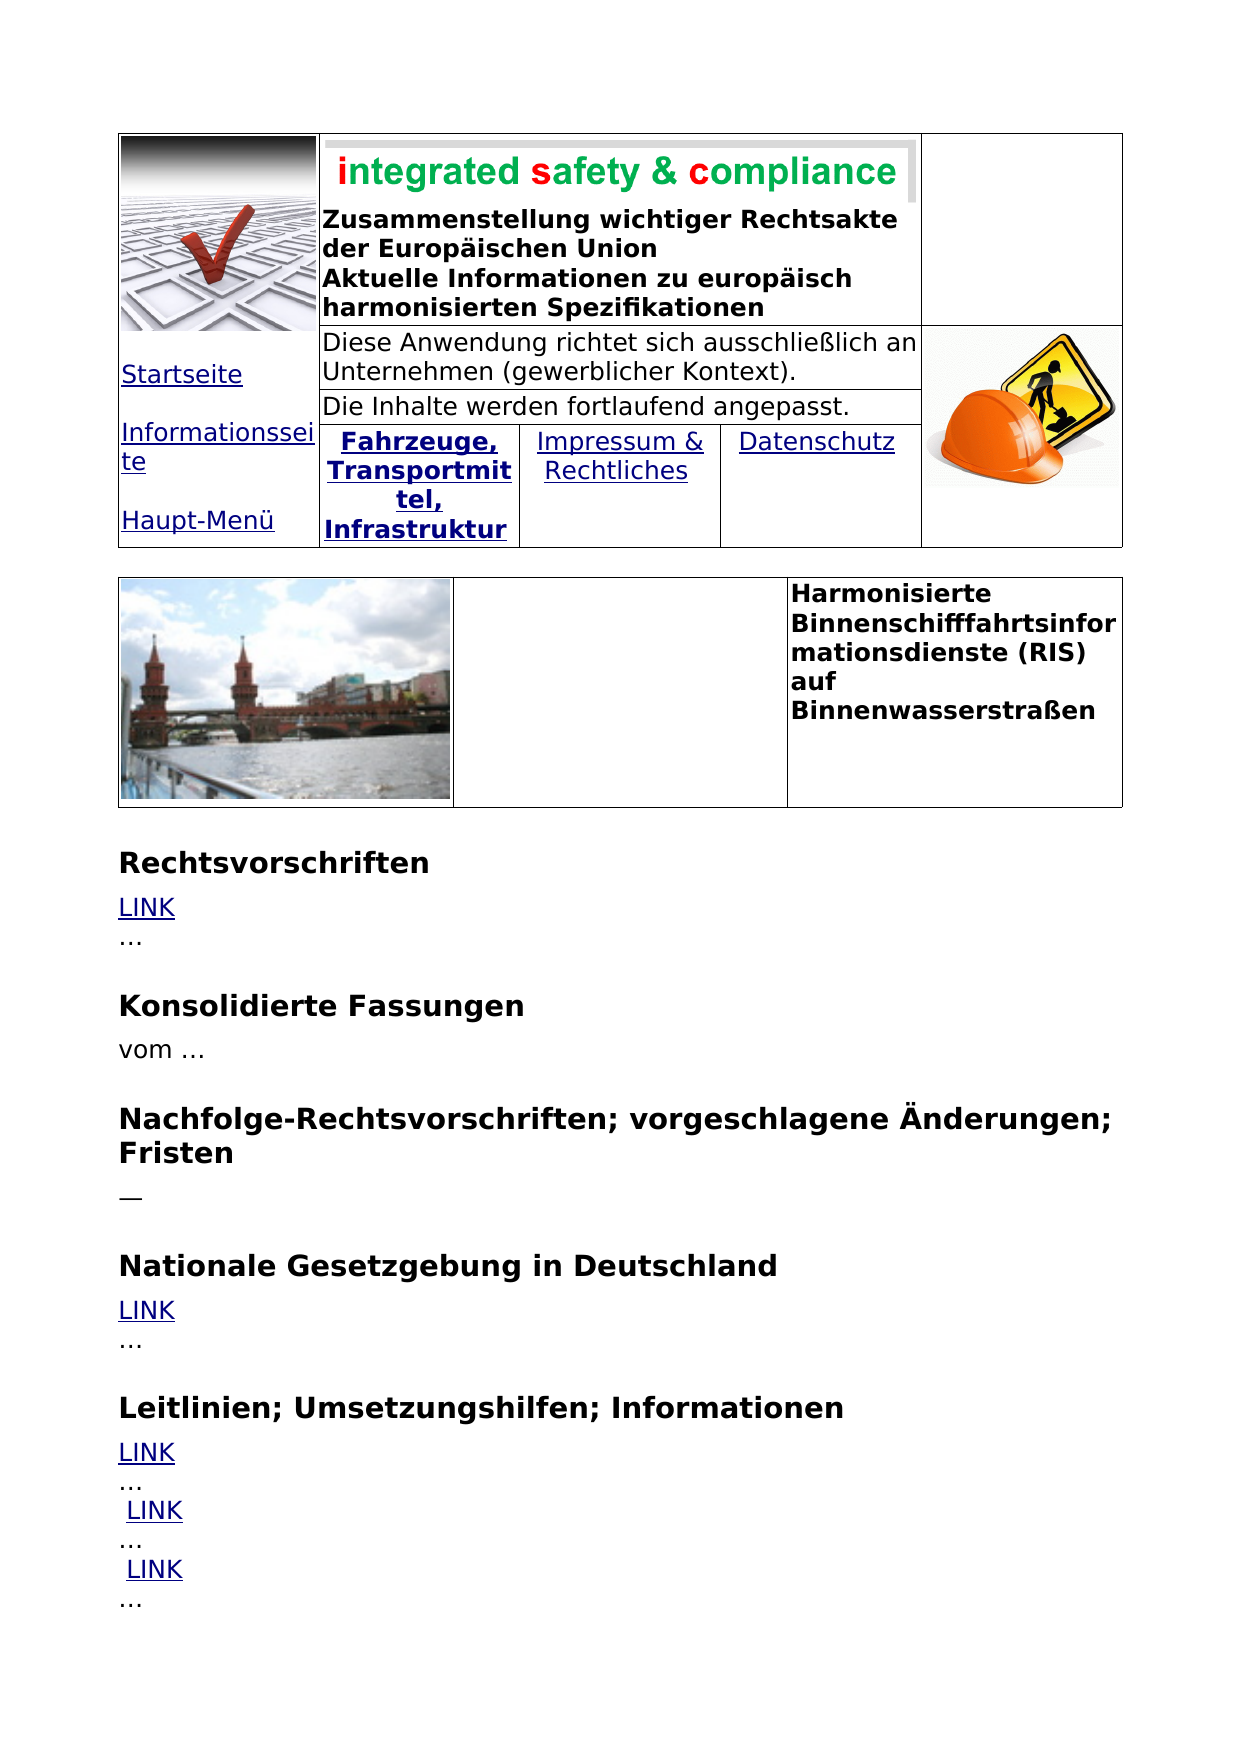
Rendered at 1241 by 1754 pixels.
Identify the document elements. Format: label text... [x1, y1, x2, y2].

table_header [119, 578, 453, 807]
text LINK … [118, 893, 1122, 952]
subtitle Rechtsvorschriften [118, 847, 1122, 881]
table_cell [922, 326, 1122, 547]
table_header Startseite Informationsseite Haupt-Menü [119, 134, 319, 547]
table_cell Fahrzeuge, Transportmittel, Infrastruktur [320, 425, 519, 547]
text vom … [118, 1036, 1122, 1065]
table_cell Impressum & Rechtliches [520, 425, 720, 547]
picture [121, 136, 316, 331]
picture [321, 136, 919, 206]
table_header Harmonisierte Binnenschifffahrtsinformationsdienste (RIS) auf Binnenwasserstraßen [788, 578, 1122, 807]
text LINK … LINK … LINK … [118, 1438, 1122, 1613]
table_cell Diese Anwendung richtet sich ausschließlich an Unternehmen (gewerblicher Kontext). [320, 326, 921, 389]
text LINK … [118, 1296, 1122, 1354]
table_header Zusammenstellung wichtiger Rechtsakte der Europäischen Union Aktuelle Informationen zu europäisch harmonisierten Spezifikationen [320, 134, 921, 325]
subtitle Nationale Gesetzgebung in Deutschland [118, 1249, 1122, 1283]
table_header [922, 134, 1122, 325]
subtitle Leitlinien; Umsetzungshilfen; Informationen [118, 1392, 1122, 1426]
text — [118, 1183, 1122, 1212]
subtitle Konsolidierte Fassungen [118, 989, 1122, 1023]
picture [924, 328, 1120, 488]
table_cell Die Inhalte werden fortlaufend angepasst. [320, 390, 921, 424]
table_header [454, 578, 787, 807]
table_cell Datenschutz [721, 425, 921, 547]
subtitle Nachfolge-Rechtsvorschriften; vorgeschlagene Änderungen; Fristen [118, 1102, 1122, 1170]
picture [121, 579, 450, 799]
